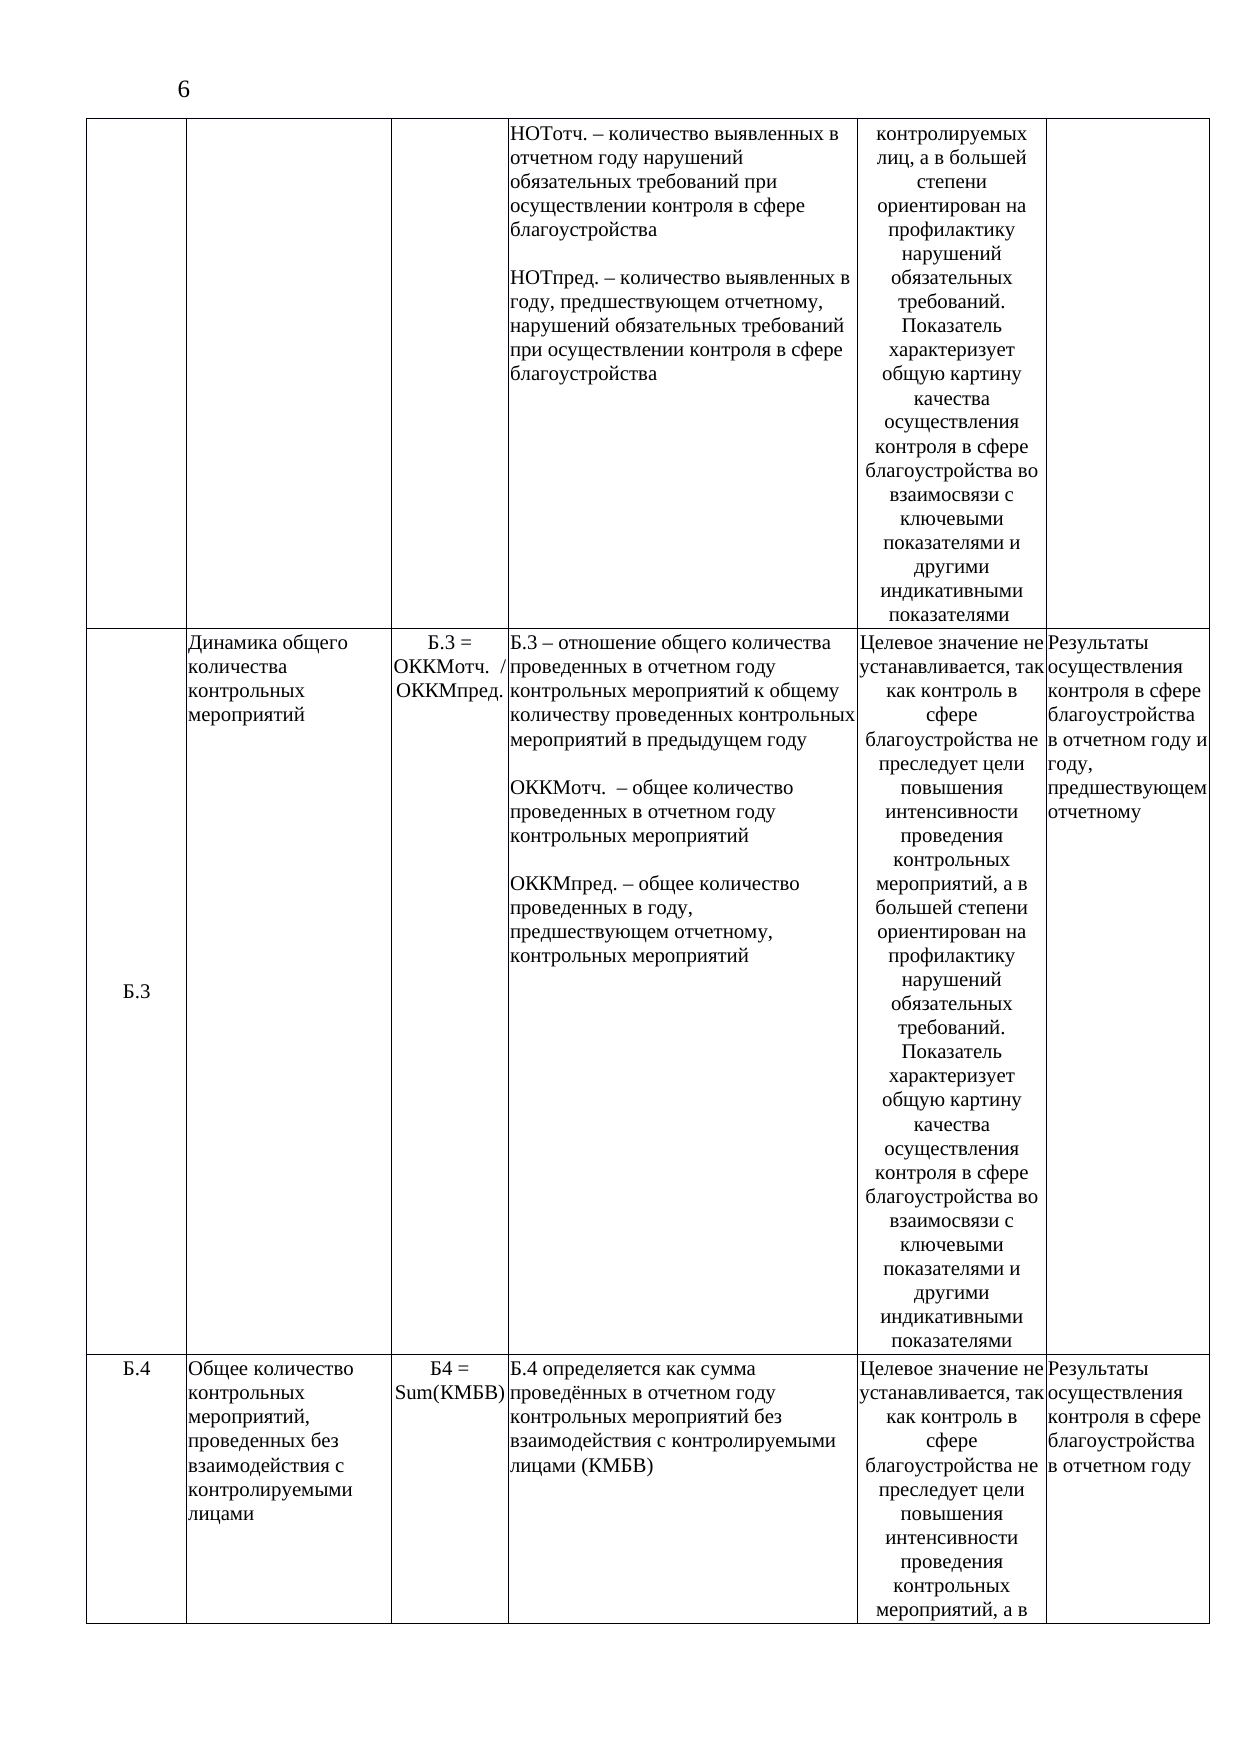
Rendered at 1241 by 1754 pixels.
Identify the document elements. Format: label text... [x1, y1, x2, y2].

table_cell Б.4 определяется как сумма проведённых в отчетном году контрольных мероприятий без взаимодействия с контролируемыми лицами (КМБВ) [509, 1355, 857, 1622]
table_cell Целевое значение не устанавливается, так как контроль в сфере благоустройства не преследует цели повышения интенсивности проведения контрольных мероприятий, а в [858, 1355, 1046, 1622]
table_cell [1047, 119, 1209, 628]
table_cell [87, 119, 186, 628]
table_cell Б.3 [87, 629, 186, 1354]
table_cell контролируемых лиц, а в большей степени ориентирован на профилактику нарушений обязательных требований. Показатель характеризует общую картину качества осуществления контроля в сфере благоустройства во взаимосвязи с ключевыми показателями и другими индикативными показателями [858, 119, 1046, 628]
table_cell [392, 119, 508, 628]
table_cell Общее количество контрольных мероприятий, проведенных без взаимодействия с контролируемыми лицами [187, 1355, 391, 1622]
table_cell Результаты осуществления контроля в сфере благоустройства в отчетном году и году, предшествующем отчетному [1047, 629, 1209, 1354]
table_cell Б.3 = ОККМотч. / ОККМпред. [392, 629, 508, 1354]
table_cell Б4 = Sum(КМБВ) [392, 1355, 508, 1622]
table_cell Б.3 – отношение общего количества проведенных в отчетном году контрольных мероприятий к общему количеству проведенных контрольных мероприятий в предыдущем году ОККМотч. – общее количество проведенных в отчетном году контрольных мероприятий ОККМпред. – общее количество проведенных в году, предшествующем отчетному, контрольных мероприятий [509, 629, 857, 1354]
table_cell Целевое значение не устанавливается, так как контроль в сфере благоустройства не преследует цели повышения интенсивности проведения контрольных мероприятий, а в большей степени ориентирован на профилактику нарушений обязательных требований. Показатель характеризует общую картину качества осуществления контроля в сфере благоустройства во взаимосвязи с ключевыми показателями и другими индикативными показателями [858, 629, 1046, 1354]
table_cell [187, 119, 391, 628]
table_cell Динамика общего количества контрольных мероприятий [187, 629, 391, 1354]
table_cell Результаты осуществления контроля в сфере благоустройства в отчетном году [1047, 1355, 1209, 1622]
table_cell НОТотч. – количество выявленных в отчетном году нарушений обязательных требований при осуществлении контроля в сфере благоустройства НОТпред. – количество выявленных в году, предшествующем отчетному, нарушений обязательных требований при осуществлении контроля в сфере благоустройства [509, 119, 857, 628]
table_cell Б.4 [87, 1355, 186, 1622]
